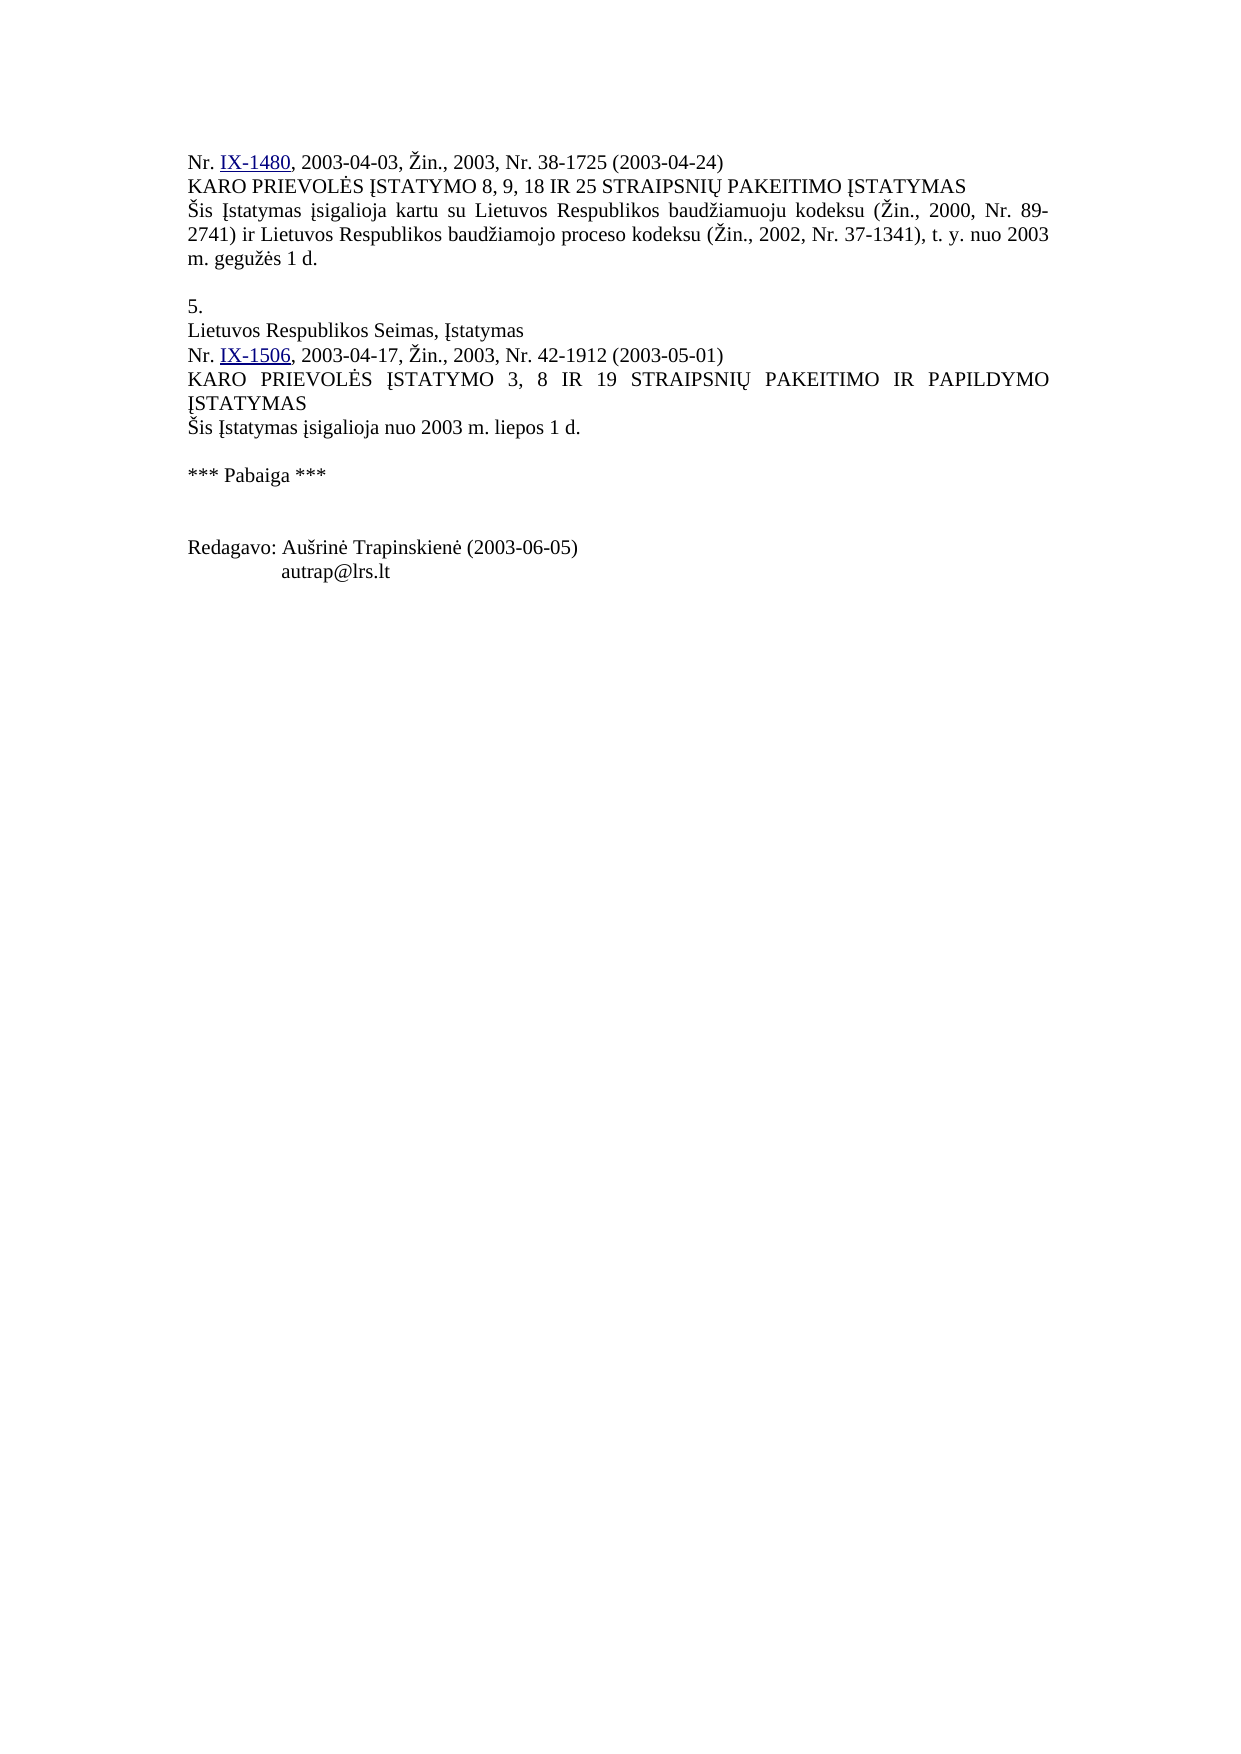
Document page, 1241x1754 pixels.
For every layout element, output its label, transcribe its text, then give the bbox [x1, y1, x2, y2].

text Nr. IX-1480, 2003-04-03, Žin., 2003, Nr. 38-1725 (2003-04-24) [187, 150, 1050, 174]
text Šis Įstatymas įsigalioja nuo 2003 m. liepos 1 d. [187, 415, 1050, 439]
text KARO PRIEVOLĖS ĮSTATYMO 8, 9, 18 IR 25 STRAIPSNIŲ PAKEITIMO ĮSTATYMAS [187, 174, 1050, 198]
text Šis Įstatymas įsigalioja kartu su Lietuvos Respublikos baudžiamuoju kodeksu (Žin., 2000, Nr. 89-2741) ir Lietuvos Respublikos baudžiamojo proceso kodeksu (Žin., 2002, Nr. 37-1341), t. y. nuo 2003 m. gegužės 1 d. [187, 198, 1050, 270]
text KARO PRIEVOLĖS ĮSTATYMO 3, 8 IR 19 STRAIPSNIŲ PAKEITIMO IR PAPILDYMO ĮSTATYMAS [187, 367, 1050, 415]
text *** Pabaiga *** [187, 463, 1050, 487]
text Redagavo: Aušrinė Trapinskienė (2003-06-05) [187, 535, 1050, 559]
text Nr. IX-1506, 2003-04-17, Žin., 2003, Nr. 42-1912 (2003-05-01) [187, 342, 1050, 367]
text 5. [187, 294, 1050, 318]
text autrap@lrs.lt [187, 559, 1050, 583]
text Lietuvos Respublikos Seimas, Įstatymas [187, 318, 1050, 342]
